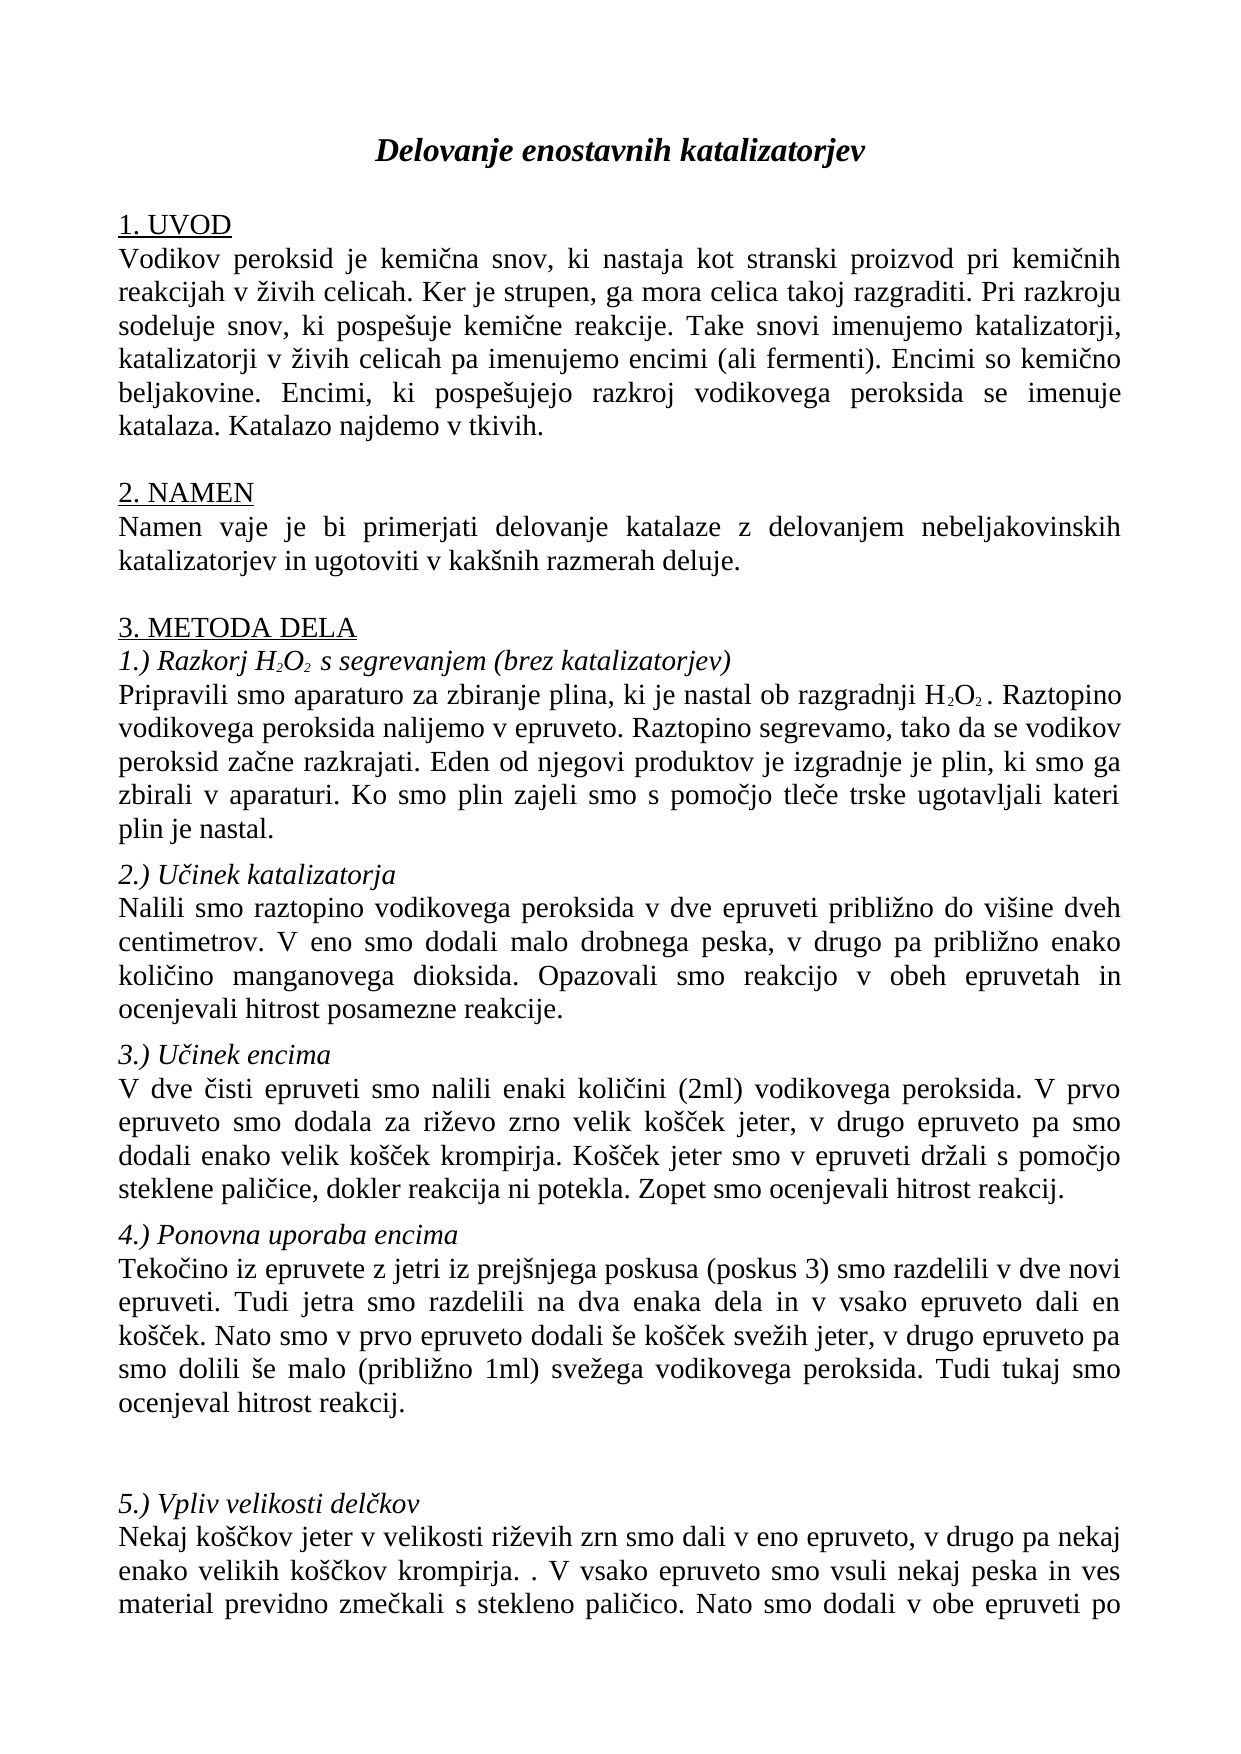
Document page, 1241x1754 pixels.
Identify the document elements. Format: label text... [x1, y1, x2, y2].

text V dve čisti epruveti smo nalili enaki količini (2ml) vodikovega peroksida. V prvo epruveto smo dodala za riževo zrno velik košček jeter, v drugo epruveto pa smo dodali enako velik košček krompirja. Košček jeter smo v epruveti držali s pomočjo steklene paličice, dokler reakcija ni potekla. Zopet smo ocenjevali hitrost reakcij. [118, 1071, 1122, 1205]
text 1. UVOD [118, 207, 1122, 241]
text 3.) Učinek encima [118, 1037, 1122, 1071]
text 4.) Ponovna uporaba encima [118, 1217, 1122, 1251]
text Nekaj koščkov jeter v velikosti riževih zrn smo dali v eno epruveto, v drugo pa nekaj enako velikih koščkov krompirja. . V vsako epruveto smo vsuli nekaj peska in ves material previdno zmečkali s stekleno paličico. Nato smo dodali v obe epruveti po [118, 1519, 1122, 1620]
text 1.) Razkorj H2O2 s segrevanjem (brez katalizatorjev) [118, 643, 1122, 677]
text Namen vaje je bi primerjati delovanje katalaze z delovanjem nebeljakovinskih katalizatorjev in ugotoviti v kakšnih razmerah deluje. [118, 509, 1122, 576]
text Vodikov peroksid je kemična snov, ki nastaja kot stranski proizvod pri kemičnih reakcijah v živih celicah. Ker je strupen, ga mora celica takoj razgraditi. Pri razkroju sodeluje snov, ki pospešuje kemične reakcije. Take snovi imenujemo katalizatorji, katalizatorji v živih celicah pa imenujemo encimi (ali fermenti). Encimi so kemično beljakovine. Encimi, ki pospešujejo razkroj vodikovega peroksida se imenuje katalaza. Katalazo najdemo v tkivih. [118, 241, 1122, 442]
text Nalili smo raztopino vodikovega peroksida v dve epruveti približno do višine dveh centimetrov. V eno smo dodali malo drobnega peska, v drugo pa približno enako količino manganovega dioksida. Opazovali smo reakcijo v obeh epruvetah in ocenjevali hitrost posamezne reakcije. [118, 891, 1122, 1025]
text 5.) Vpliv velikosti delčkov [118, 1486, 1122, 1519]
text 2. NAMEN [118, 476, 1122, 509]
text 2.) Učinek katalizatorja [118, 857, 1122, 891]
text Tekočino iz epruvete z jetri iz prejšnjega poskusa (poskus 3) smo razdelili v dve novi epruveti. Tudi jetra smo razdelili na dva enaka dela in v vsako epruveto dali en košček. Nato smo v prvo epruveto dodali še košček svežih jeter, v drugo epruveto pa smo dolili še malo (približno 1ml) svežega vodikovega peroksida. Tudi tukaj smo ocenjeval hitrost reakcij. [118, 1251, 1122, 1419]
text 3. METODA DELA [118, 610, 1122, 643]
text Pripravili smo aparaturo za zbiranje plina, ki je nastal ob razgradnji H2O2 . Raztopino vodikovega peroksida nalijemo v epruveto. Raztopino segrevamo, tako da se vodikov peroksid začne razkrajati. Eden od njegovi produktov je izgradnje je plin, ki smo ga zbirali v aparaturi. Ko smo plin zajeli smo s pomočjo tleče trske ugotavljali kateri plin je nastal. [118, 677, 1122, 844]
text Delovanje enostavnih katalizatorjev [118, 131, 1122, 169]
